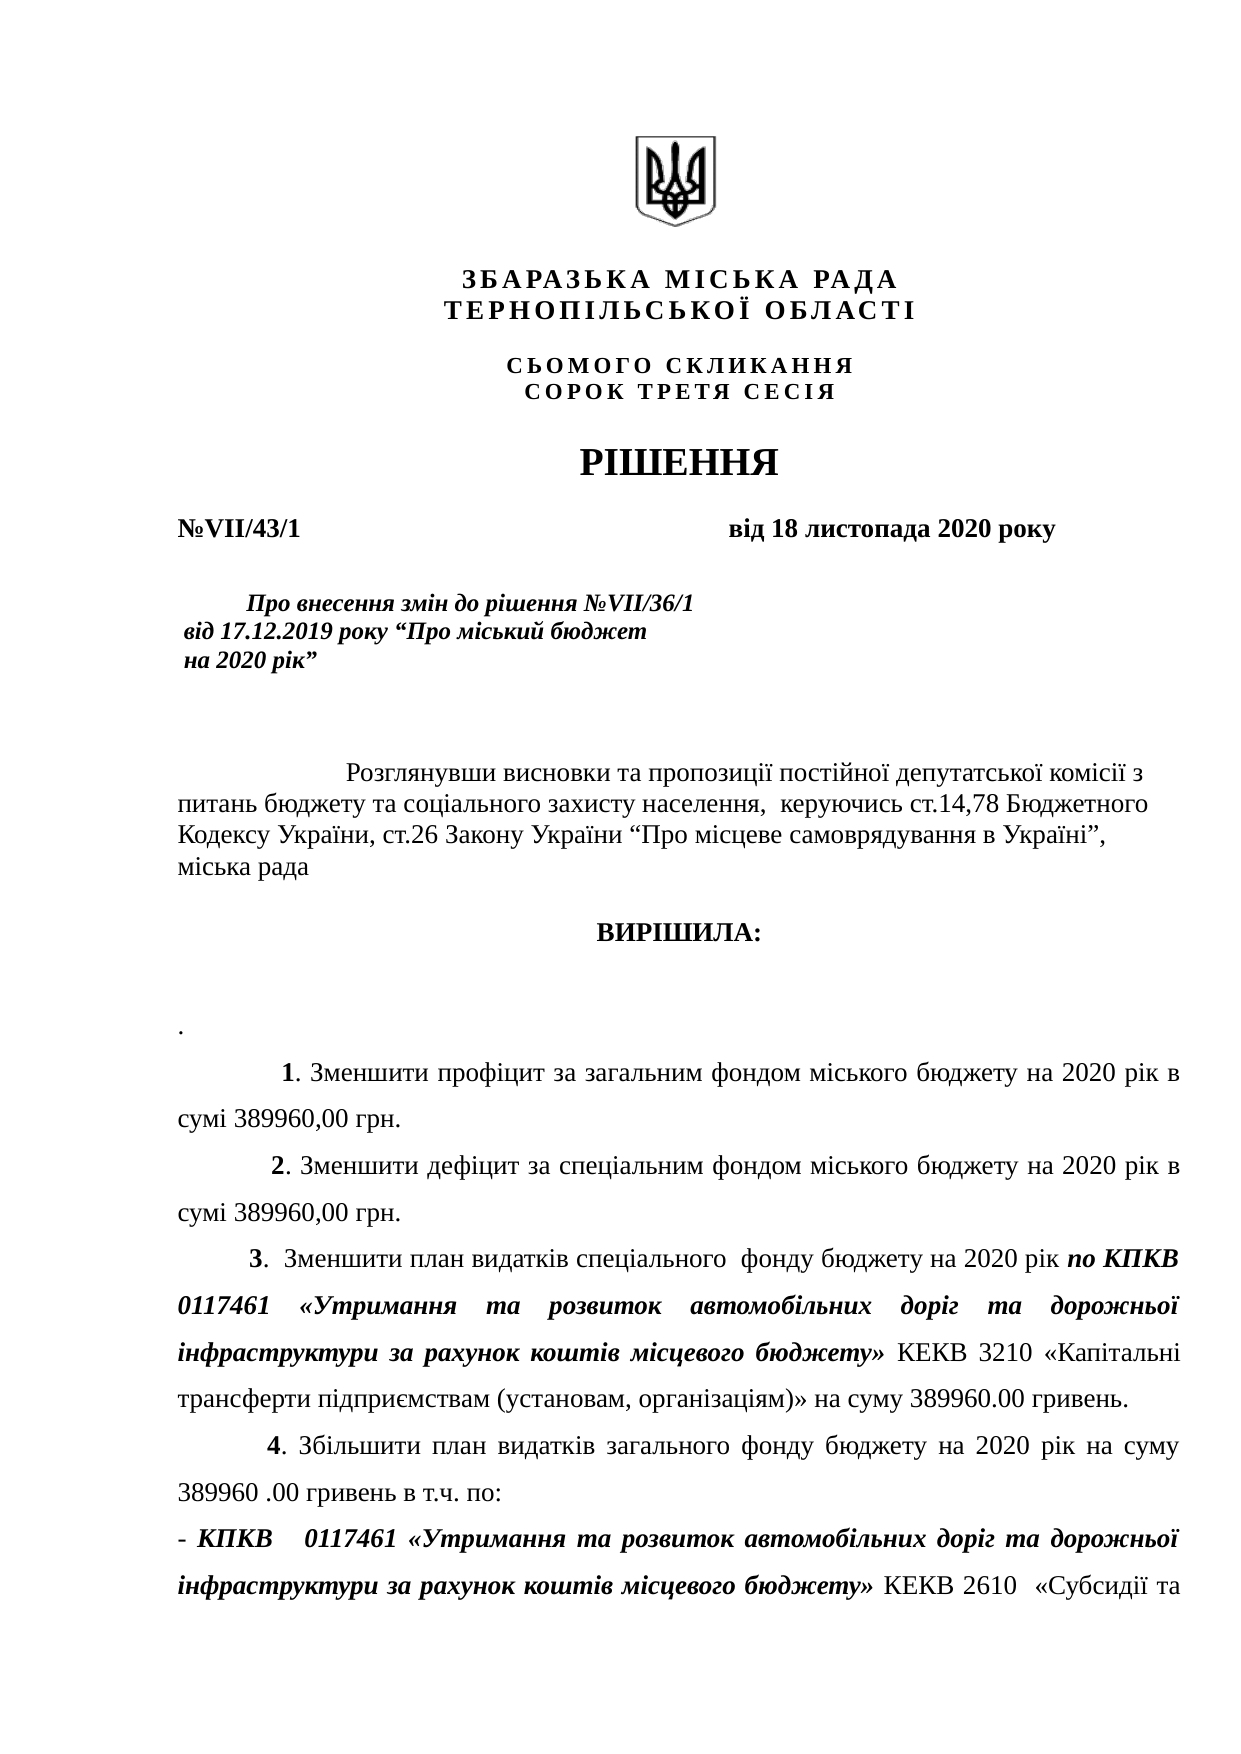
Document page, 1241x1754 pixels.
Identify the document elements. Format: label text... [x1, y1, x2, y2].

text . [177, 1009, 1181, 1040]
text 1. Зменшити профіцит за загальним фондом міського бюджету на 2020 рік в сумі 389960,00 грн. [177, 1056, 1181, 1134]
text Про внесення змін до рішення №VІІ/36/1 [177, 588, 1181, 616]
list №VII/43/1 від 18 листопада 2020 року [177, 512, 1181, 543]
subtitle РІШЕННЯ [177, 438, 1181, 483]
list ЗБАРАЗЬКА МІСЬКА РАДА [177, 263, 1181, 294]
text 2. Зменшити дефіцит за спеціальним фондом міського бюджету на 2020 рік в сумі 389960,00 грн. [177, 1149, 1181, 1227]
list ТЕРНОПІЛЬСЬКОЇ ОБЛАСТІ [177, 294, 1181, 325]
text 3. Зменшити план видатків спеціального фонду бюджету на 2020 рік по КПКВ 0117461 «Утримання та розвиток автомобільних доріг та дорожньої інфраструктури за рахунок коштів місцевого бюджету» КЕКВ 3210 «Капітальні трансферти підприємствам (установам, організаціям)» на суму 389960.00 гривень. [177, 1243, 1181, 1414]
list сорок третя сесія [177, 378, 1181, 404]
text - КПКВ 0117461 «Утримання та розвиток автомобільних доріг та дорожньої інфраструктури за рахунок коштів місцевого бюджету» КЕКВ 2610 «Субсидії та [177, 1523, 1181, 1600]
text 4. Збільшити план видатків загального фонду бюджету на 2020 рік на суму 389960 .00 гривень в т.ч. по: [177, 1429, 1181, 1507]
subtitle Розглянувши висновки та пропозиції постійної депутатської комісії з питань бюджету та соціального захисту населення, керуючись ст.14,78 Бюджетного Кодексу України, ст.26 Закону України “Про місцеве самоврядування в Україні”, міська рада [177, 756, 1181, 881]
text ВИРІШИЛА: [177, 916, 1181, 947]
text від 17.12.2019 року “Про міський бюджет [177, 616, 1181, 645]
list сьомого скликання [177, 352, 1181, 378]
text на 2020 рік” [177, 645, 1181, 674]
